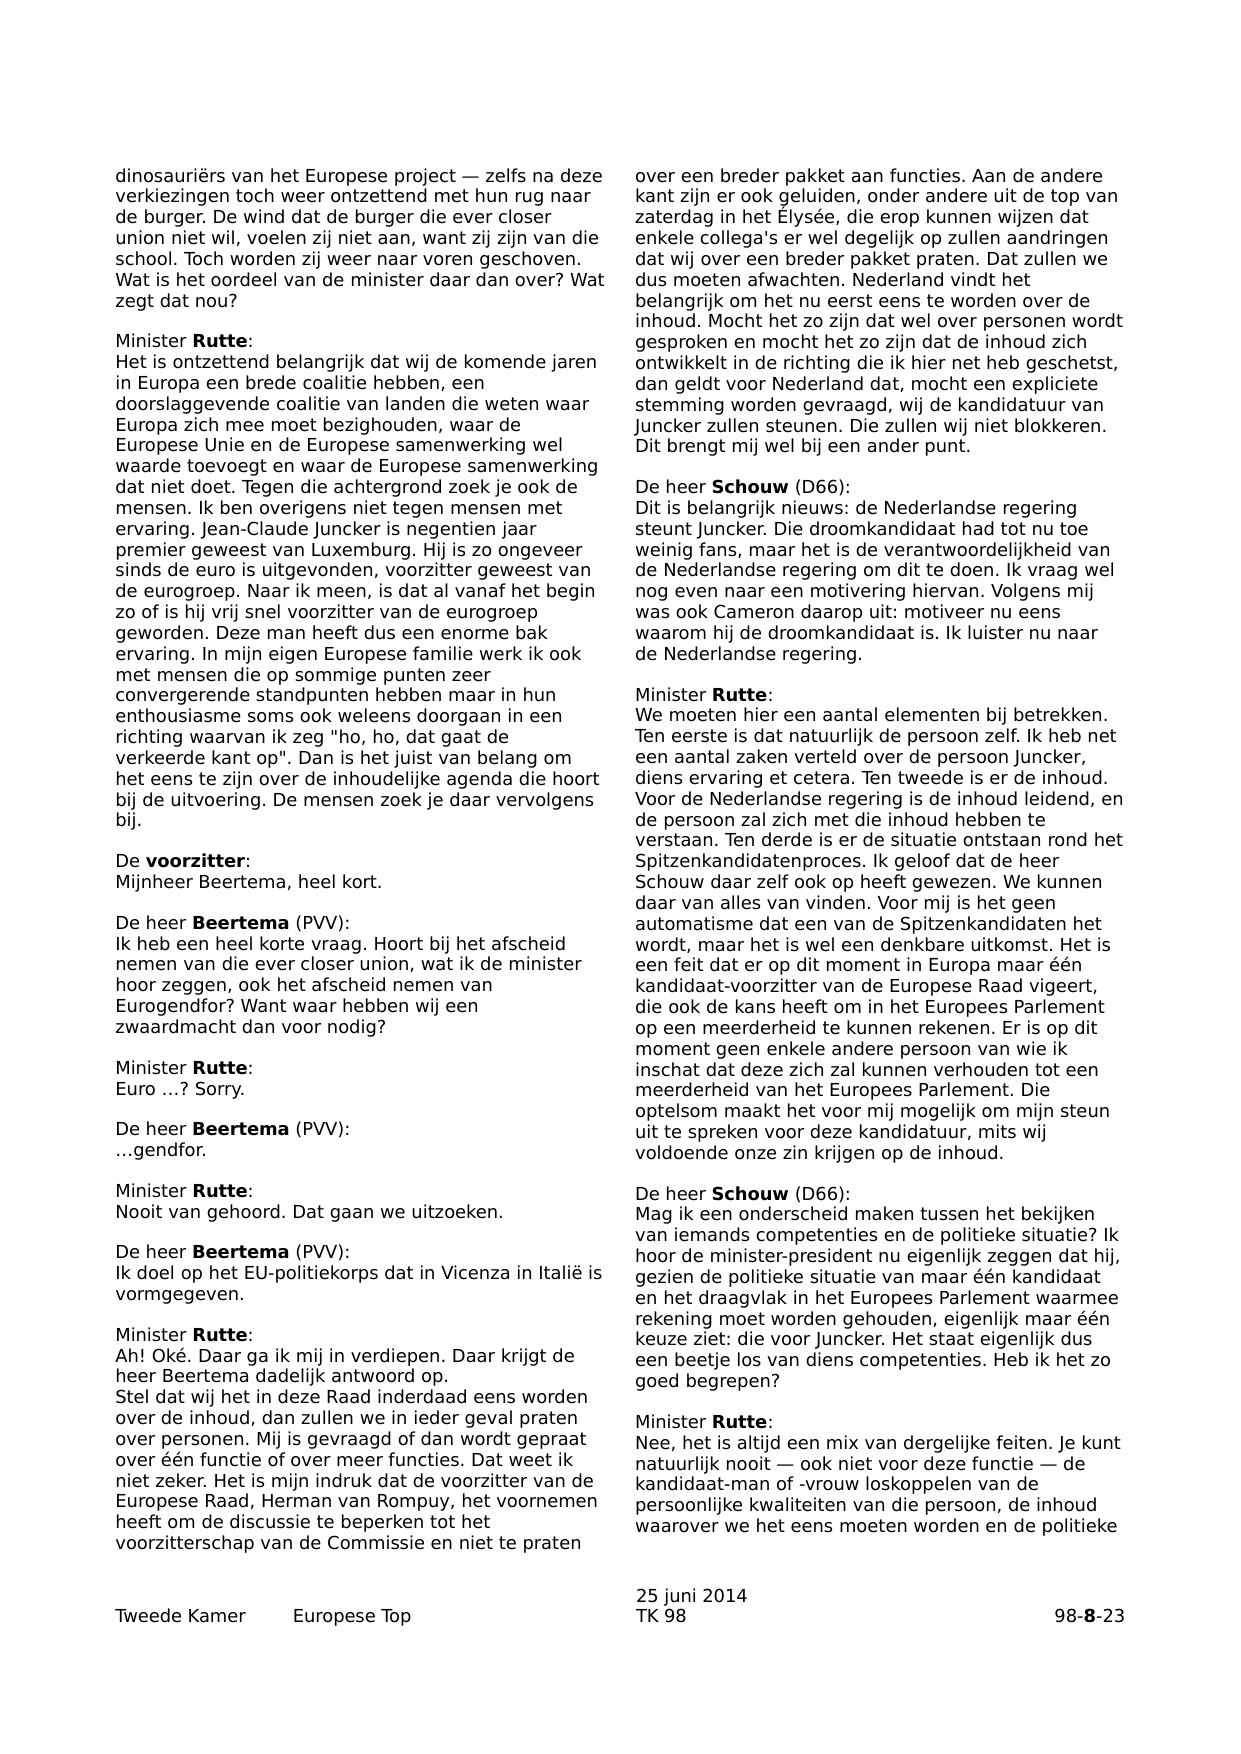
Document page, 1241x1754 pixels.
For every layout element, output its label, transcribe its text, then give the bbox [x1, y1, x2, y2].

text Minister Rutte: [115, 1324, 605, 1345]
text De heer Beertema (PVV): [115, 913, 605, 933]
text Minister Rutte: [115, 331, 605, 352]
text Nee, het is altijd een mix van dergelijke feiten. Je kunt natuurlijk nooit — ook niet voor deze functie — de kandidaat-man of -vrouw loskoppelen van de persoonlijke kwaliteiten van die persoon, de inhoud waarover we het eens moeten worden en de politieke [635, 1432, 1125, 1537]
text Minister Rutte: [635, 1412, 1125, 1432]
text Mijnheer Beertema, heel kort. [115, 872, 605, 893]
text De heer Beertema (PVV): [115, 1242, 605, 1263]
text …gendfor. [115, 1140, 605, 1161]
text De heer Beertema (PVV): [115, 1119, 605, 1140]
text Euro …? Sorry. [115, 1078, 605, 1099]
text De heer Schouw (D66): [635, 477, 1125, 498]
text De heer Schouw (D66): [635, 1183, 1125, 1204]
text We moeten hier een aantal elementen bij betrekken. Ten eerste is dat natuurlijk de persoon zelf. Ik heb net een aantal zaken verteld over de persoon Juncker, diens ervaring et cetera. Ten tweede is er de inhoud. Voor de Nederlandse regering is de inhoud leidend, en de persoon zal zich met die inhoud hebben te verstaan. Ten derde is er de situatie ontstaan rond het Spitzenkandidatenproces. Ik geloof dat de heer Schouw daar zelf ook op heeft gewezen. We kunnen daar van alles van vinden. Voor mij is het geen automatisme dat een van de Spitzenkandidaten het wordt, maar het is wel een denkbare uitkomst. Het is een feit dat er op dit moment in Europa maar één kandidaat-voorzitter van de Europese Raad vigeert, die ook de kans heeft om in het Europees Parlement op een meerderheid te kunnen rekenen. Er is op dit moment geen enkele andere persoon van wie ik inschat dat deze zich zal kunnen verhouden tot een meerderheid van het Europees Parlement. Die optelsom maakt het voor mij mogelijk om mijn steun uit te spreken voor deze kandidatuur, mits wij voldoende onze zin krijgen op de inhoud. [635, 705, 1125, 1163]
text Nooit van gehoord. Dat gaan we uitzoeken. [115, 1201, 605, 1222]
text dinosauriërs van het Europese project — zelfs na deze verkiezingen toch weer ontzettend met hun rug naar de burger. De wind dat de burger die ever closer union niet wil, voelen zij niet aan, want zij zijn van die school. Toch worden zij weer naar voren geschoven. Wat is het oordeel van de minister daar dan over? Wat zegt dat nou? [115, 165, 605, 311]
text Ik doel op het EU-politiekorps dat in Vicenza in Italië is vormgegeven. [115, 1263, 605, 1304]
text Stel dat wij het in deze Raad inderdaad eens worden over de inhoud, dan zullen we in ieder geval praten over personen. Mij is gevraagd of dan wordt gepraat over één functie of over meer functies. Dat weet ik niet zeker. Het is mijn indruk dat de voorzitter van de Europese Raad, Herman van Rompuy, het voornemen heeft om de discussie te beperken tot het voorzitterschap van de Commissie en niet te praten [115, 1387, 605, 1554]
text Ik heb een heel korte vraag. Hoort bij het afscheid nemen van die ever closer union, wat ik de minister hoor zeggen, ook het afscheid nemen van Eurogendfor? Want waar hebben wij een zwaardmacht dan voor nodig? [115, 933, 605, 1037]
text Mag ik een onderscheid maken tussen het bekijken van iemands competenties en de politieke situatie? Ik hoor de minister-president nu eigenlijk zeggen dat hij, gezien de politieke situatie van maar één kandidaat en het draagvlak in het Europees Parlement waarmee rekening moet worden gehouden, eigenlijk maar één keuze ziet: die voor Juncker. Het staat eigenlijk dus een beetje los van diens competenties. Heb ik het zo goed begrepen? [635, 1204, 1125, 1392]
text Dit is belangrijk nieuws: de Nederlandse regering steunt Juncker. Die droomkandidaat had tot nu toe weinig fans, maar het is de verantwoordelijkheid van de Nederlandse regering om dit te doen. Ik vraag wel nog even naar een motivering hiervan. Volgens mij was ook Cameron daarop uit: motiveer nu eens waarom hij de droomkandidaat is. Ik luister nu naar de Nederlandse regering. [635, 498, 1125, 664]
text Het is ontzettend belangrijk dat wij de komende jaren in Europa een brede coalitie hebben, een doorslaggevende coalitie van landen die weten waar Europa zich mee moet bezighouden, waar de Europese Unie en de Europese samenwerking wel waarde toevoegt en waar de Europese samenwerking dat niet doet. Tegen die achtergrond zoek je ook de mensen. Ik ben overigens niet tegen mensen met ervaring. Jean-Claude Juncker is negentien jaar premier geweest van Luxemburg. Hij is zo ongeveer sinds de euro is uitgevonden, voorzitter geweest van de eurogroep. Naar ik meen, is dat al vanaf het begin zo of is hij vrij snel voorzitter van de eurogroep geworden. Deze man heeft dus een enorme bak ervaring. In mijn eigen Europese familie werk ik ook met mensen die op sommige punten zeer convergerende standpunten hebben maar in hun enthousiasme soms ook weleens doorgaan in een richting waarvan ik zeg "ho, ho, dat gaat de verkeerde kant op". Dan is het juist van belang om het eens te zijn over de inhoudelijke agenda die hoort bij de uitvoering. De mensen zoek je daar vervolgens bij. [115, 352, 605, 831]
text Ah! Oké. Daar ga ik mij in verdiepen. Daar krijgt de heer Beertema dadelijk antwoord op. [115, 1345, 605, 1387]
text Minister Rutte: [115, 1057, 605, 1078]
text over een breder pakket aan functies. Aan de andere kant zijn er ook geluiden, onder andere uit de top van zaterdag in het Élysée, die erop kunnen wijzen dat enkele collega's er wel degelijk op zullen aandringen dat wij over een breder pakket praten. Dat zullen we dus moeten afwachten. Nederland vindt het belangrijk om het nu eerst eens te worden over de inhoud. Mocht het zo zijn dat wel over personen wordt gesproken en mocht het zo zijn dat de inhoud zich ontwikkelt in de richting die ik hier net heb geschetst, dan geldt voor Nederland dat, mocht een expliciete stemming worden gevraagd, wij de kandidatuur van Juncker zullen steunen. Die zullen wij niet blokkeren. Dit brengt mij wel bij een ander punt. [635, 165, 1125, 457]
text Minister Rutte: [635, 684, 1125, 705]
text Minister Rutte: [115, 1181, 605, 1201]
text De voorzitter: [115, 851, 605, 872]
